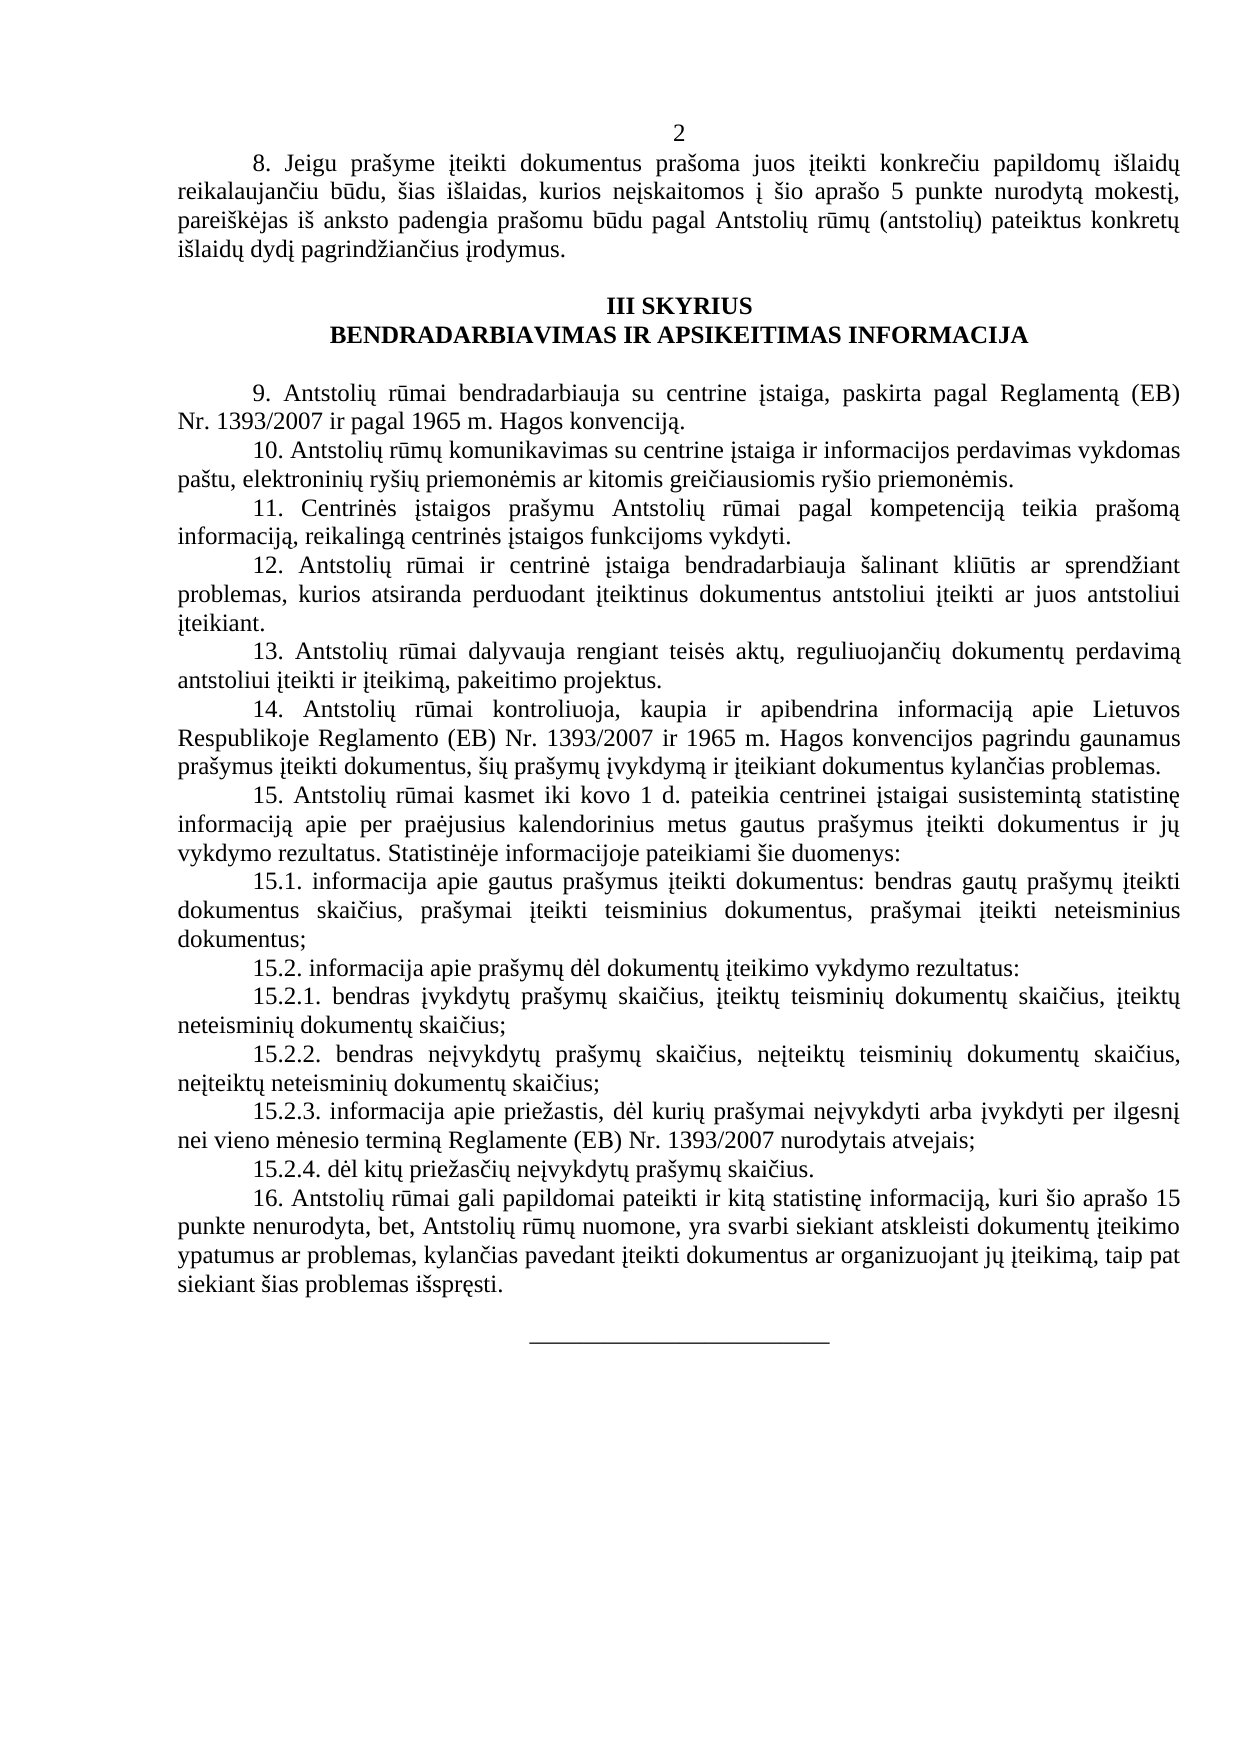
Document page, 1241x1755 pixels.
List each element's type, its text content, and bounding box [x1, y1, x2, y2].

text 11. Centrinės įstaigos prašymu Antstolių rūmai pagal kompetenciją teikia prašomą informaciją, reikalingą centrinės įstaigos funkcijoms vykdyti. [177, 493, 1181, 550]
text 15.2.1. bendras įvykdytų prašymų skaičius, įteiktų teisminių dokumentų skaičius, įteiktų neteisminių dokumentų skaičius; [177, 981, 1181, 1039]
text III SKYRIUS [177, 291, 1181, 320]
text 8. Jeigu prašyme įteikti dokumentus prašoma juos įteikti konkrečiu papildomų išlaidų reikalaujančiu būdu, šias išlaidas, kurios neįskaitomos į šio aprašo 5 punkte nurodytą mokestį, pareiškėjas iš anksto padengia prašomu būdu pagal Antstolių rūmų (antstolių) pateiktus konkretų išlaidų dydį pagrindžiančius įrodymus. [177, 148, 1181, 263]
text 12. Antstolių rūmai ir centrinė įstaiga bendradarbiauja šalinant kliūtis ar sprendžiant problemas, kurios atsiranda perduodant įteiktinus dokumentus antstoliui įteikti ar juos antstoliui įteikiant. [177, 550, 1181, 636]
text 9. Antstolių rūmai bendradarbiauja su centrine įstaiga, paskirta pagal Reglamentą (EB) Nr. 1393/2007 ir pagal 1965 m. Hagos konvenciją. [177, 378, 1181, 435]
text 15.2.4. dėl kitų priežasčių neįvykdytų prašymų skaičius. [177, 1154, 1181, 1183]
text 15.2.2. bendras neįvykdytų prašymų skaičius, neįteiktų teisminių dokumentų skaičius, neįteiktų neteisminių dokumentų skaičius; [177, 1039, 1181, 1096]
text 10. Antstolių rūmų komunikavimas su centrine įstaiga ir informacijos perdavimas vykdomas paštu, elektroninių ryšių priemonėmis ar kitomis greičiausiomis ryšio priemonėmis. [177, 435, 1181, 493]
text 15.2.3. informacija apie priežastis, dėl kurių prašymai neįvykdyti arba įvykdyti per ilgesnį nei vieno mėnesio terminą Reglamente (EB) Nr. 1393/2007 nurodytais atvejais; [177, 1096, 1181, 1154]
text 13. Antstolių rūmai dalyvauja rengiant teisės aktų, reguliuojančių dokumentų perdavimą antstoliui įteikti ir įteikimą, pakeitimo projektus. [177, 636, 1181, 694]
text 15.1. informacija apie gautus prašymus įteikti dokumentus: bendras gautų prašymų įteikti dokumentus skaičius, prašymai įteikti teisminius dokumentus, prašymai įteikti neteisminius dokumentus; [177, 866, 1181, 953]
text BENDRADARBIAVIMAS IR APSIKEITIMAS INFORMACIJA [177, 320, 1181, 349]
text 16. Antstolių rūmai gali papildomai pateikti ir kitą statistinę informaciją, kuri šio aprašo 15 punkte nenurodyta, bet, Antstolių rūmų nuomone, yra svarbi siekiant atskleisti dokumentų įteikimo ypatumus ar problemas, kylančias pavedant įteikti dokumentus ar organizuojant jų įteikimą, taip pat siekiant šias problemas išspręsti. [177, 1183, 1181, 1298]
text ———————————— [177, 1326, 1181, 1355]
text 15. Antstolių rūmai kasmet iki kovo 1 d. pateikia centrinei įstaigai susistemintą statistinę informaciją apie per praėjusius kalendorinius metus gautus prašymus įteikti dokumentus ir jų vykdymo rezultatus. Statistinėje informacijoje pateikiami šie duomenys: [177, 780, 1181, 866]
text 14. Antstolių rūmai kontroliuoja, kaupia ir apibendrina informaciją apie Lietuvos Respublikoje Reglamento (EB) Nr. 1393/2007 ir 1965 m. Hagos konvencijos pagrindu gaunamus prašymus įteikti dokumentus, šių prašymų įvykdymą ir įteikiant dokumentus kylančias problemas. [177, 694, 1181, 780]
text 15.2. informacija apie prašymų dėl dokumentų įteikimo vykdymo rezultatus: [177, 953, 1181, 981]
